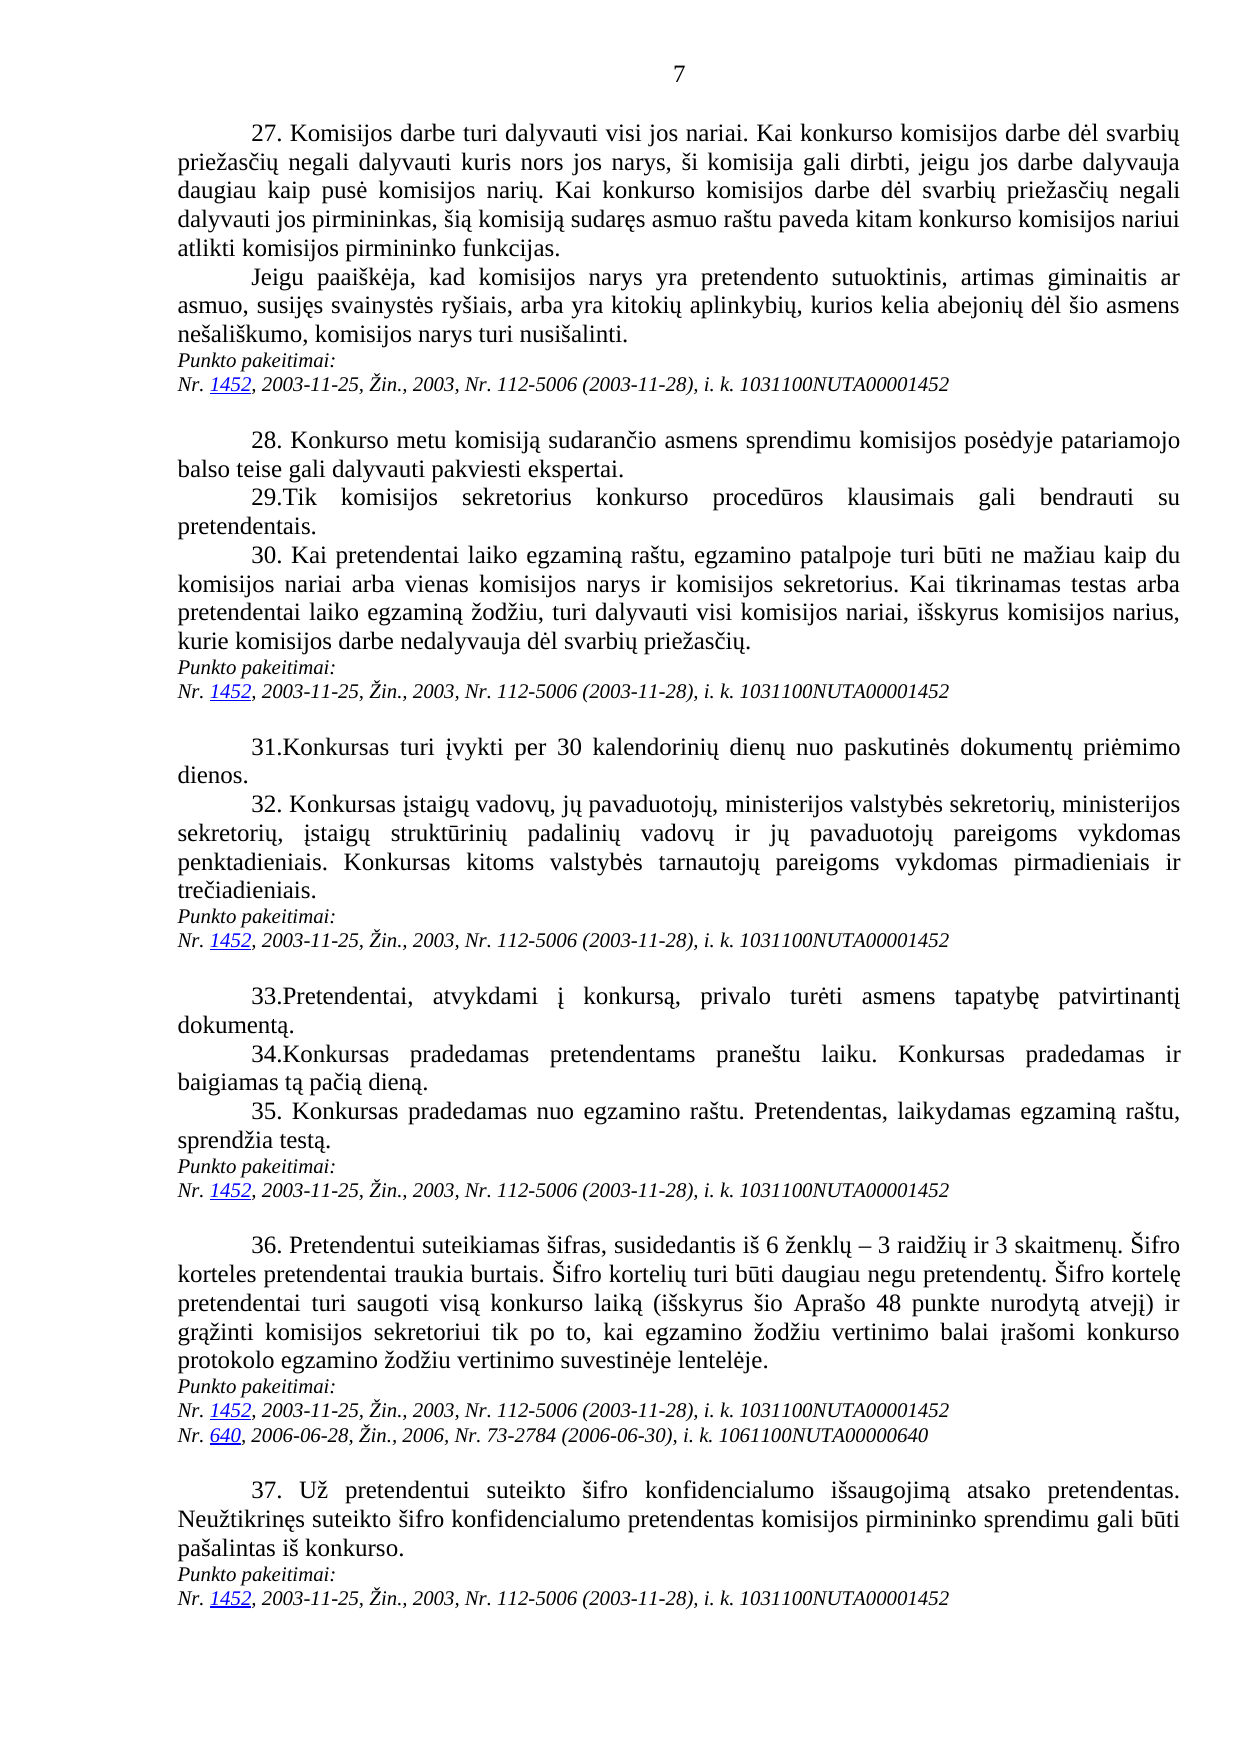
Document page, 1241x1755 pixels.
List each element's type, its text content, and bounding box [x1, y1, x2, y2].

text Nr. 1452, 2003-11-25, Žin., 2003, Nr. 112-5006 (2003-11-28), i. k. 1031100NUTA00001452 [177, 372, 1181, 396]
text Punkto pakeitimai: [177, 1154, 1181, 1178]
text Nr. 1452, 2003-11-25, Žin., 2003, Nr. 112-5006 (2003-11-28), i. k. 1031100NUTA00001452 [177, 1586, 1181, 1610]
text 32. Konkursas įstaigų vadovų, jų pavaduotojų, ministerijos valstybės sekretorių, ministerijos sekretorių, įstaigų struktūrinių padalinių vadovų ir jų pavaduotojų pareigoms vykdomas penktadieniais. Konkursas kitoms valstybės tarnautojų pareigoms vykdomas pirmadieniais ir trečiadieniais. [177, 789, 1181, 904]
text Nr. 1452, 2003-11-25, Žin., 2003, Nr. 112-5006 (2003-11-28), i. k. 1031100NUTA00001452 [177, 1398, 1181, 1422]
text 28. Konkurso metu komisiją sudarančio asmens sprendimu komisijos posėdyje patariamojo balso teise gali dalyvauti pakviesti ekspertai. [177, 425, 1181, 482]
text 33.Pretendentai, atvykdami į konkursą, privalo turėti asmens tapatybę patvirtinantį dokumentą. [177, 981, 1181, 1039]
text Punkto pakeitimai: [177, 348, 1181, 372]
text 37. Už pretendentui suteikto šifro konfidencialumo išsaugojimą atsako pretendentas. Neužtikrinęs suteikto šifro konfidencialumo pretendentas komisijos pirmininko sprendimu gali būti pašalintas iš konkurso. [177, 1475, 1181, 1562]
text 34.Konkursas pradedamas pretendentams praneštu laiku. Konkursas pradedamas ir baigiamas tą pačią dieną. [177, 1039, 1181, 1096]
text Jeigu paaiškėja, kad komisijos narys yra pretendento sutuoktinis, artimas giminaitis ar asmuo, susijęs svainystės ryšiais, arba yra kitokių aplinkybių, kurios kelia abejonių dėl šio asmens nešališkumo, komisijos narys turi nusišalinti. [177, 262, 1181, 348]
text Punkto pakeitimai: [177, 904, 1181, 928]
text 30. Kai pretendentai laiko egzaminą raštu, egzamino patalpoje turi būti ne mažiau kaip du komisijos nariai arba vienas komisijos narys ir komisijos sekretorius. Kai tikrinamas testas arba pretendentai laiko egzaminą žodžiu, turi dalyvauti visi komisijos nariai, išskyrus komisijos narius, kurie komisijos darbe nedalyvauja dėl svarbių priežasčių. [177, 540, 1181, 655]
text Nr. 1452, 2003-11-25, Žin., 2003, Nr. 112-5006 (2003-11-28), i. k. 1031100NUTA00001452 [177, 928, 1181, 952]
text Punkto pakeitimai: [177, 1562, 1181, 1586]
text Punkto pakeitimai: [177, 1374, 1181, 1398]
text Nr. 1452, 2003-11-25, Žin., 2003, Nr. 112-5006 (2003-11-28), i. k. 1031100NUTA00001452 [177, 679, 1181, 703]
text 27. Komisijos darbe turi dalyvauti visi jos nariai. Kai konkurso komisijos darbe dėl svarbių priežasčių negali dalyvauti kuris nors jos narys, ši komisija gali dirbti, jeigu jos darbe dalyvauja daugiau kaip pusė komisijos narių. Kai konkurso komisijos darbe dėl svarbių priežasčių negali dalyvauti jos pirmininkas, šią komisiją sudaręs asmuo raštu paveda kitam konkurso komisijos nariui atlikti komisijos pirmininko funkcijas. [177, 118, 1181, 262]
text 29.Tik komisijos sekretorius konkurso procedūros klausimais gali bendrauti su pretendentais. [177, 482, 1181, 540]
text 35. Konkursas pradedamas nuo egzamino raštu. Pretendentas, laikydamas egzaminą raštu, sprendžia testą. [177, 1096, 1181, 1154]
text Punkto pakeitimai: [177, 655, 1181, 679]
text Nr. 640, 2006-06-28, Žin., 2006, Nr. 73-2784 (2006-06-30), i. k. 1061100NUTA00000640 [177, 1422, 1181, 1447]
text 31.Konkursas turi įvykti per 30 kalendorinių dienų nuo paskutinės dokumentų priėmimo dienos. [177, 732, 1181, 789]
text Nr. 1452, 2003-11-25, Žin., 2003, Nr. 112-5006 (2003-11-28), i. k. 1031100NUTA00001452 [177, 1178, 1181, 1202]
text 36. Pretendentui suteikiamas šifras, susidedantis iš 6 ženklų – 3 raidžių ir 3 skaitmenų. Šifro korteles pretendentai traukia burtais. Šifro kortelių turi būti daugiau negu pretendentų. Šifro kortelę pretendentai turi saugoti visą konkurso laiką (išskyrus šio Aprašo 48 punkte nurodytą atvejį) ir grąžinti komisijos sekretoriui tik po to, kai egzamino žodžiu vertinimo balai įrašomi konkurso protokolo egzamino žodžiu vertinimo suvestinėje lentelėje. [177, 1231, 1181, 1374]
